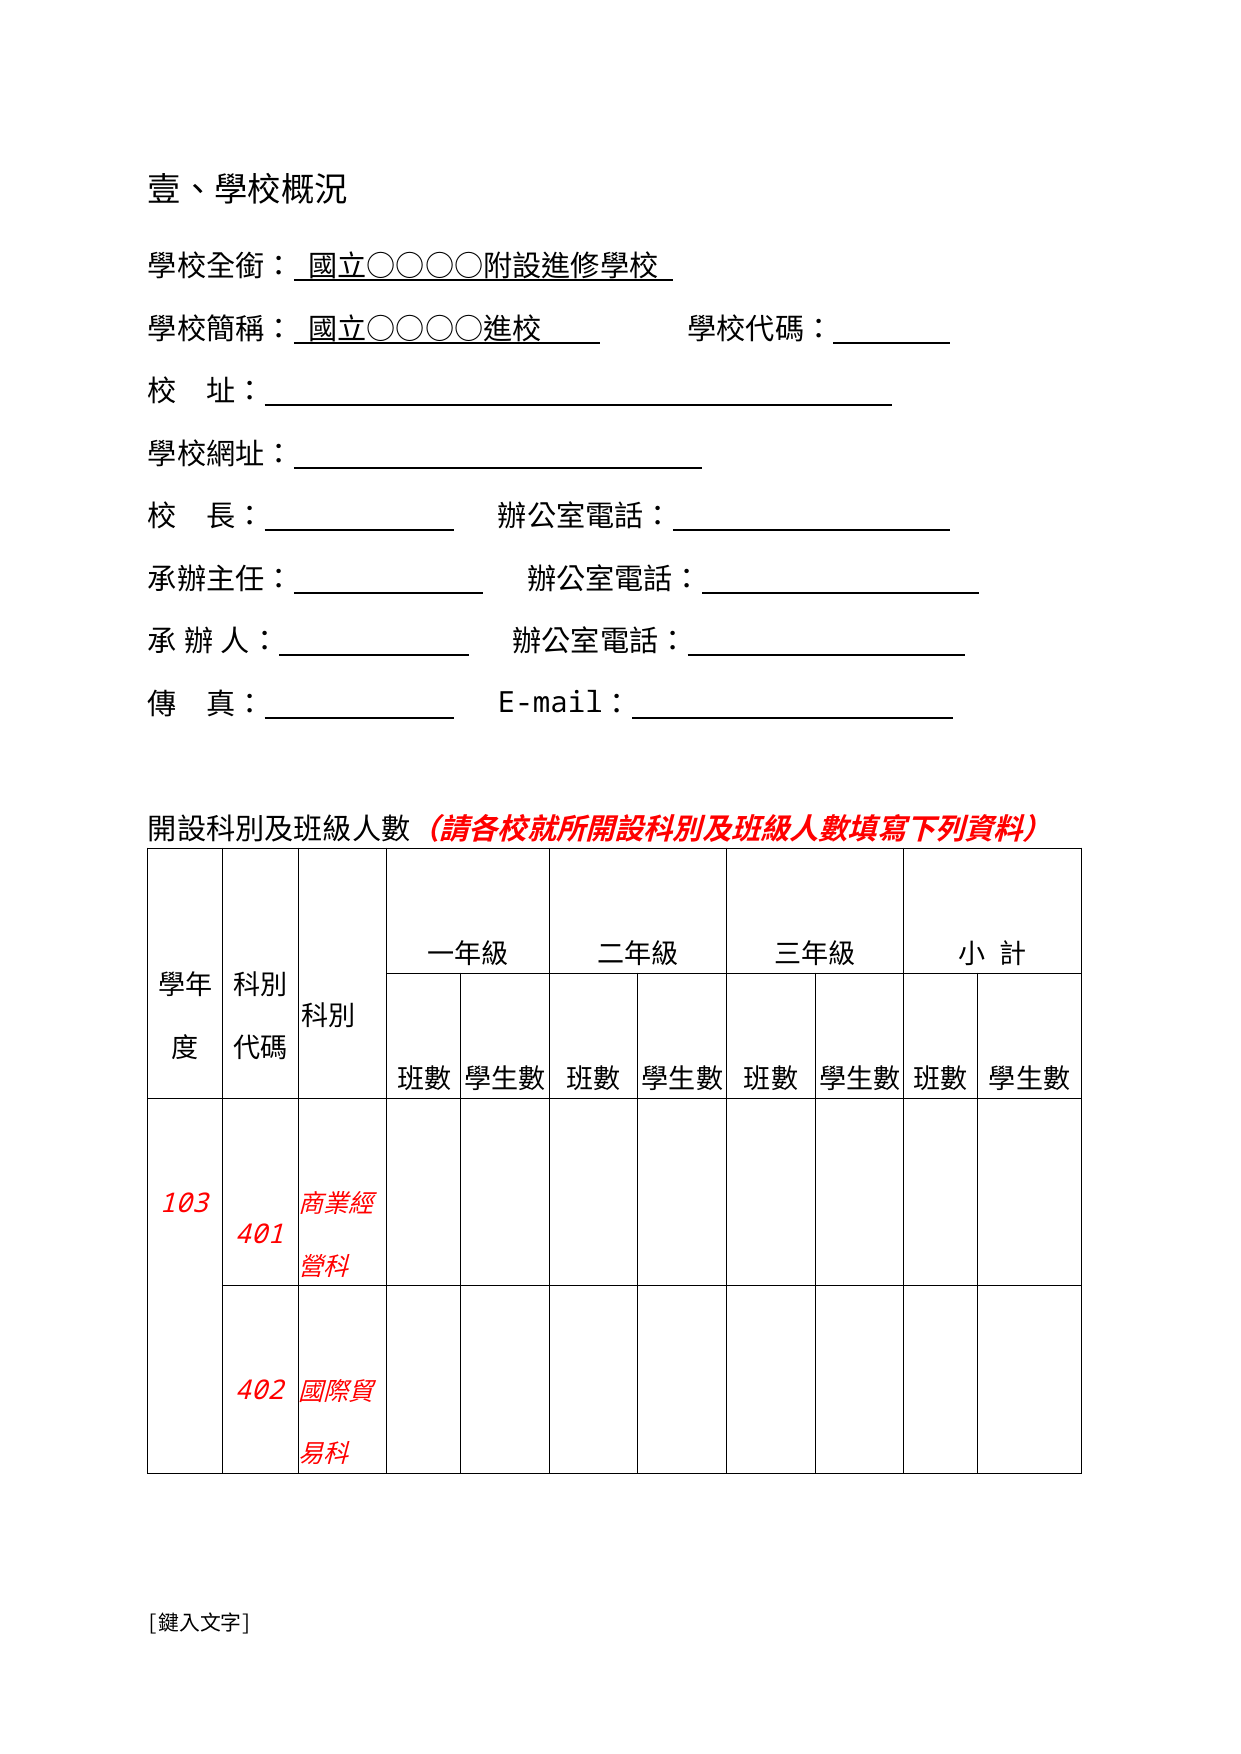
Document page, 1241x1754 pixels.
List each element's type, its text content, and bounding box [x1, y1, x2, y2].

table_cell [904, 1286, 977, 1472]
table_header 小 計 [904, 849, 1081, 972]
table_header 二年級 [550, 849, 726, 972]
table_cell [387, 1286, 460, 1472]
text 校址： [148, 347, 1092, 410]
table_cell [727, 1286, 815, 1472]
table_cell [638, 1099, 726, 1285]
subtitle 壹、學校概況 [148, 160, 1092, 212]
table_cell 班數 [727, 974, 815, 1097]
table_header 科別代碼 [223, 849, 298, 1097]
table_cell 國際貿易科 [299, 1286, 386, 1472]
table_cell [727, 1099, 815, 1285]
table_cell [461, 1099, 549, 1285]
table_cell 401 [223, 1099, 298, 1285]
table_cell [461, 1286, 549, 1472]
text 承辦主任： 辦公室電話： [148, 535, 1092, 597]
table_cell 學生數 [638, 974, 726, 1097]
text 學校全銜： 國立○○○○附設進修學校 [148, 222, 1092, 285]
table_cell 學生數 [461, 974, 549, 1097]
table_cell [978, 1286, 1081, 1472]
table_cell 班數 [387, 974, 460, 1097]
text 學校網址： [148, 410, 1092, 472]
table_cell 商業經營科 [299, 1099, 386, 1285]
table_cell [550, 1286, 637, 1472]
table_cell 402 [223, 1286, 298, 1472]
text 學校簡稱： 國立○○○○進校 學校代碼： [148, 285, 1092, 347]
table_header 一年級 [387, 849, 549, 972]
text 校長： 辦公室電話： [148, 472, 1092, 535]
table_cell 學生數 [978, 974, 1081, 1097]
table_cell [550, 1099, 637, 1285]
table_cell [387, 1099, 460, 1285]
table_cell 學生數 [816, 974, 903, 1097]
table_cell 班數 [550, 974, 637, 1097]
text 傳真： E-mail： [148, 660, 1092, 722]
table_cell [904, 1099, 977, 1285]
table_cell 103 [148, 1099, 222, 1472]
table_cell [638, 1286, 726, 1472]
text 開設科別及班級人數（請各校就所開設科別及班級人數填寫下列資料） [148, 785, 1092, 847]
table_header 學年度 [148, 849, 222, 1097]
text 承辦人： 辦公室電話： [148, 597, 1092, 660]
table_cell 班數 [904, 974, 977, 1097]
table_cell [816, 1099, 903, 1285]
table_header 科別 [299, 849, 386, 1097]
table_cell [816, 1286, 903, 1472]
table_cell [978, 1099, 1081, 1285]
table_header 三年級 [727, 849, 903, 972]
